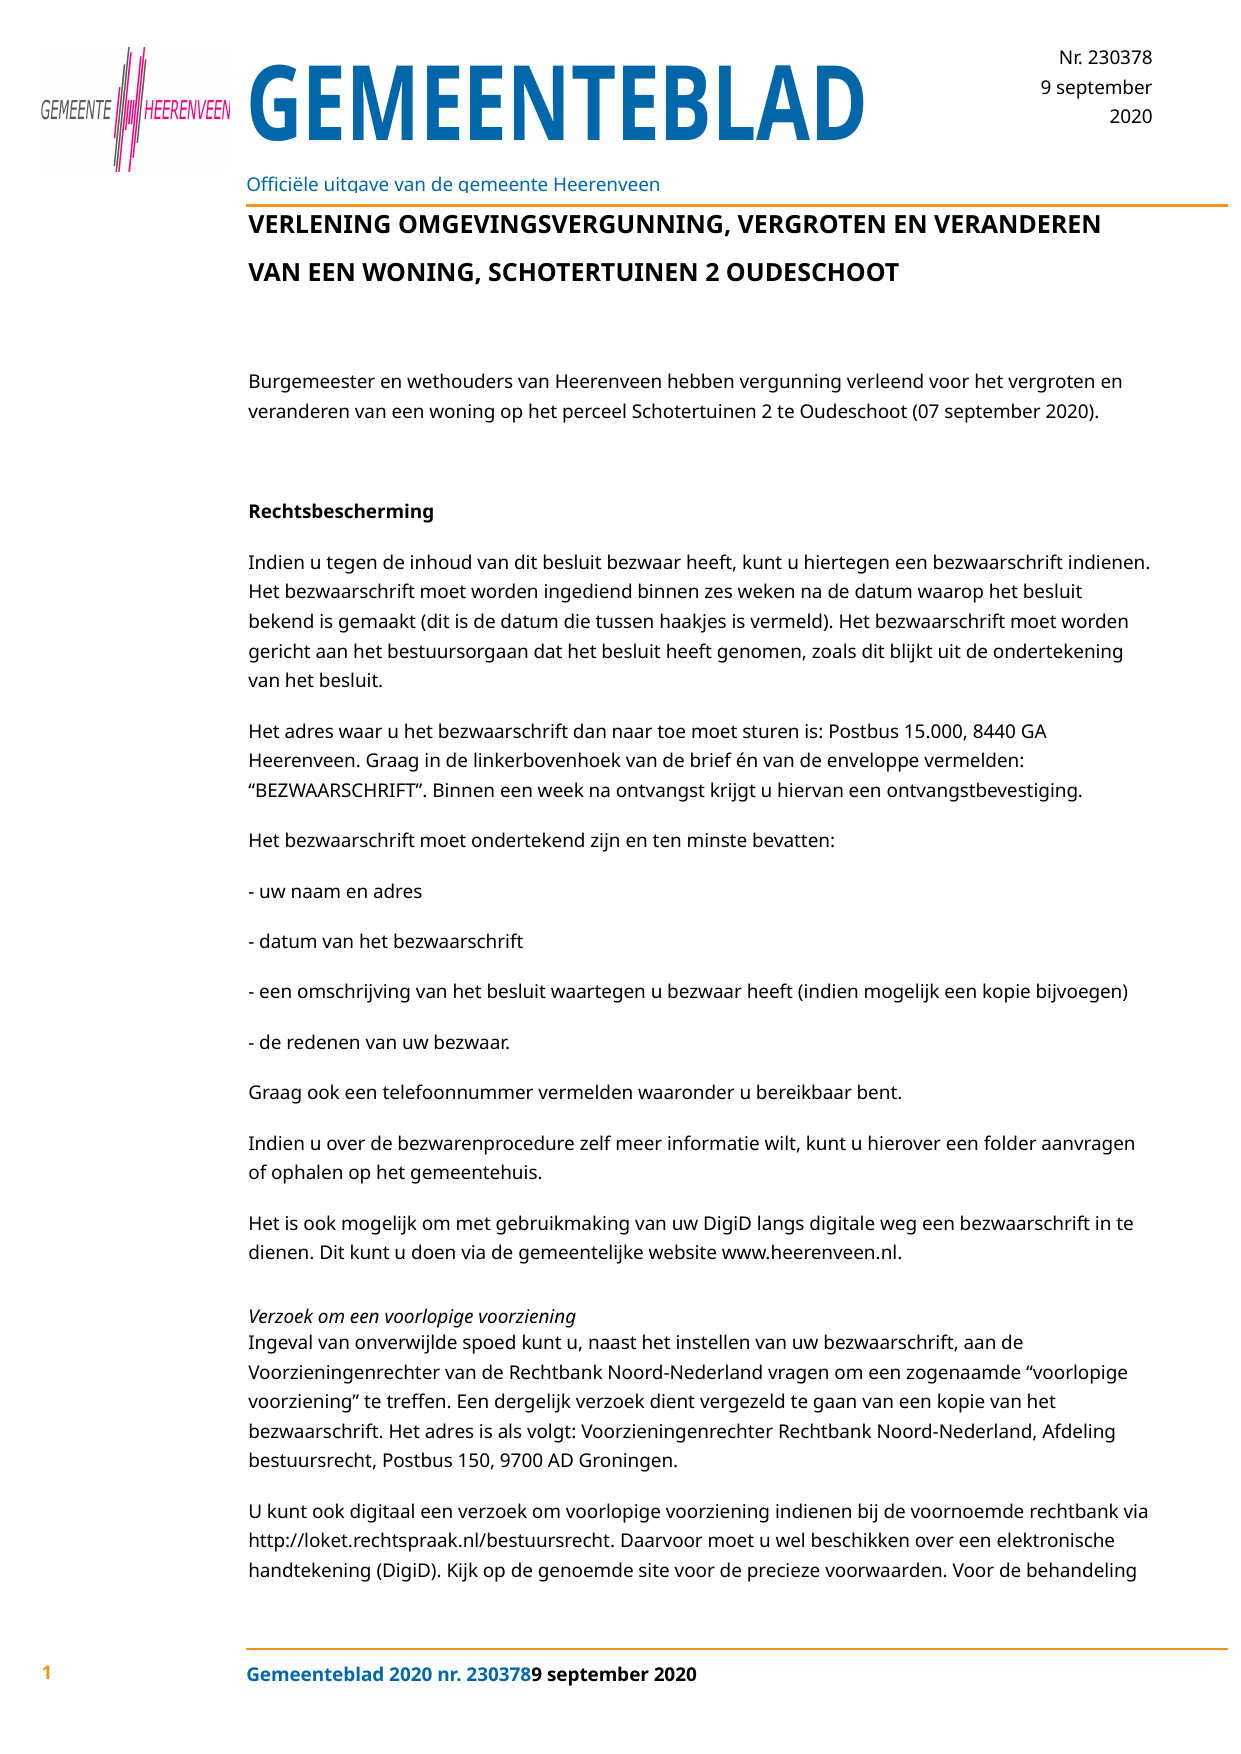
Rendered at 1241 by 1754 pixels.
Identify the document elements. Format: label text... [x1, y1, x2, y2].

text - een omschrijving van het besluit waartegen u bezwaar heeft (indien mogelijk een kopie bijvoegen) [248, 979, 1152, 1004]
text Verzoek om een voorlopige voorziening [248, 1303, 1152, 1329]
picture [41, 47, 231, 172]
text Het bezwaarschrift moet ondertekend zijn en ten minste bevatten: [248, 827, 1152, 853]
text Rechtsbescherming [248, 499, 1152, 524]
text Graag ook een telefoonnummer vermelden waaronder u bereikbaar bent. [248, 1079, 1152, 1105]
text Het is ook mogelijk om met gebruikmaking van uw DigiD langs digitale weg een bezwaarschrift in te dienen. Dit kunt u doen via de gemeentelijke website www.heerenveen.nl. [248, 1210, 1152, 1265]
text Ingeval van onverwijlde spoed kunt u, naast het instellen van uw bezwaarschrift, aan de Voorzieningenrechter van de Rechtbank Noord-Nederland vragen om een zogenaamde “voorlopige voorziening” te treffen. Een dergelijk verzoek dient vergezeld te gaan van een kopie van het bezwaarschrift. Het adres is als volgt: Voorzieningenrechter Rechtbank Noord-Nederland, Afdeling bestuursrecht, Postbus 150, 9700 AD Groningen. [248, 1329, 1152, 1473]
text Indien u over de bezwarenprocedure zelf meer informatie wilt, kunt u hierover een folder aanvragen of ophalen op het gemeentehuis. [248, 1130, 1152, 1185]
text Burgemeester en wethouders van Heerenveen hebben vergunning verleend voor het vergroten en veranderen van een woning op het perceel Schotertuinen 2 te Oudeschoot (07 september 2020). [248, 368, 1152, 424]
text - uw naam en adres [248, 878, 1152, 904]
text VERLENING OMGEVINGSVERGUNNING, VERGROTEN EN VERANDEREN VAN EEN WONING, SCHOTERTUINEN 2 OUDESCHOOT [248, 207, 1152, 288]
text - de redenen van uw bezwaar. [248, 1029, 1152, 1055]
text Indien u tegen de inhoud van dit besluit bezwaar heeft, kunt u hiertegen een bezwaarschrift indienen. Het bezwaarschrift moet worden ingediend binnen zes weken na de datum waarop het besluit bekend is gemaakt (dit is de datum die tussen haakjes is vermeld). Het bezwaarschrift moet worden gericht aan het bestuursorgaan dat het besluit heeft genomen, zoals dit blijkt uit de ondertekening van het besluit. [248, 549, 1152, 693]
text Het adres waar u het bezwaarschrift dan naar toe moet sturen is: Postbus 15.000, 8440 GA Heerenveen. Graag in de linkerbovenhoek van de brief én van de enveloppe vermelden: “BEZWAARSCHRIFT”. Binnen een week na ontvangst krijgt u hiervan een ontvangstbevestiging. [248, 718, 1152, 803]
text U kunt ook digitaal een verzoek om voorlopige voorziening indienen bij de voornoemde rechtbank via http://loket.rechtspraak.nl/bestuursrecht. Daarvoor moet u wel beschikken over een elektronische handtekening (DigiD). Kijk op de genoemde site voor de precieze voorwaarden. Voor de behandeling [248, 1498, 1152, 1583]
text - datum van het bezwaarschrift [248, 928, 1152, 954]
